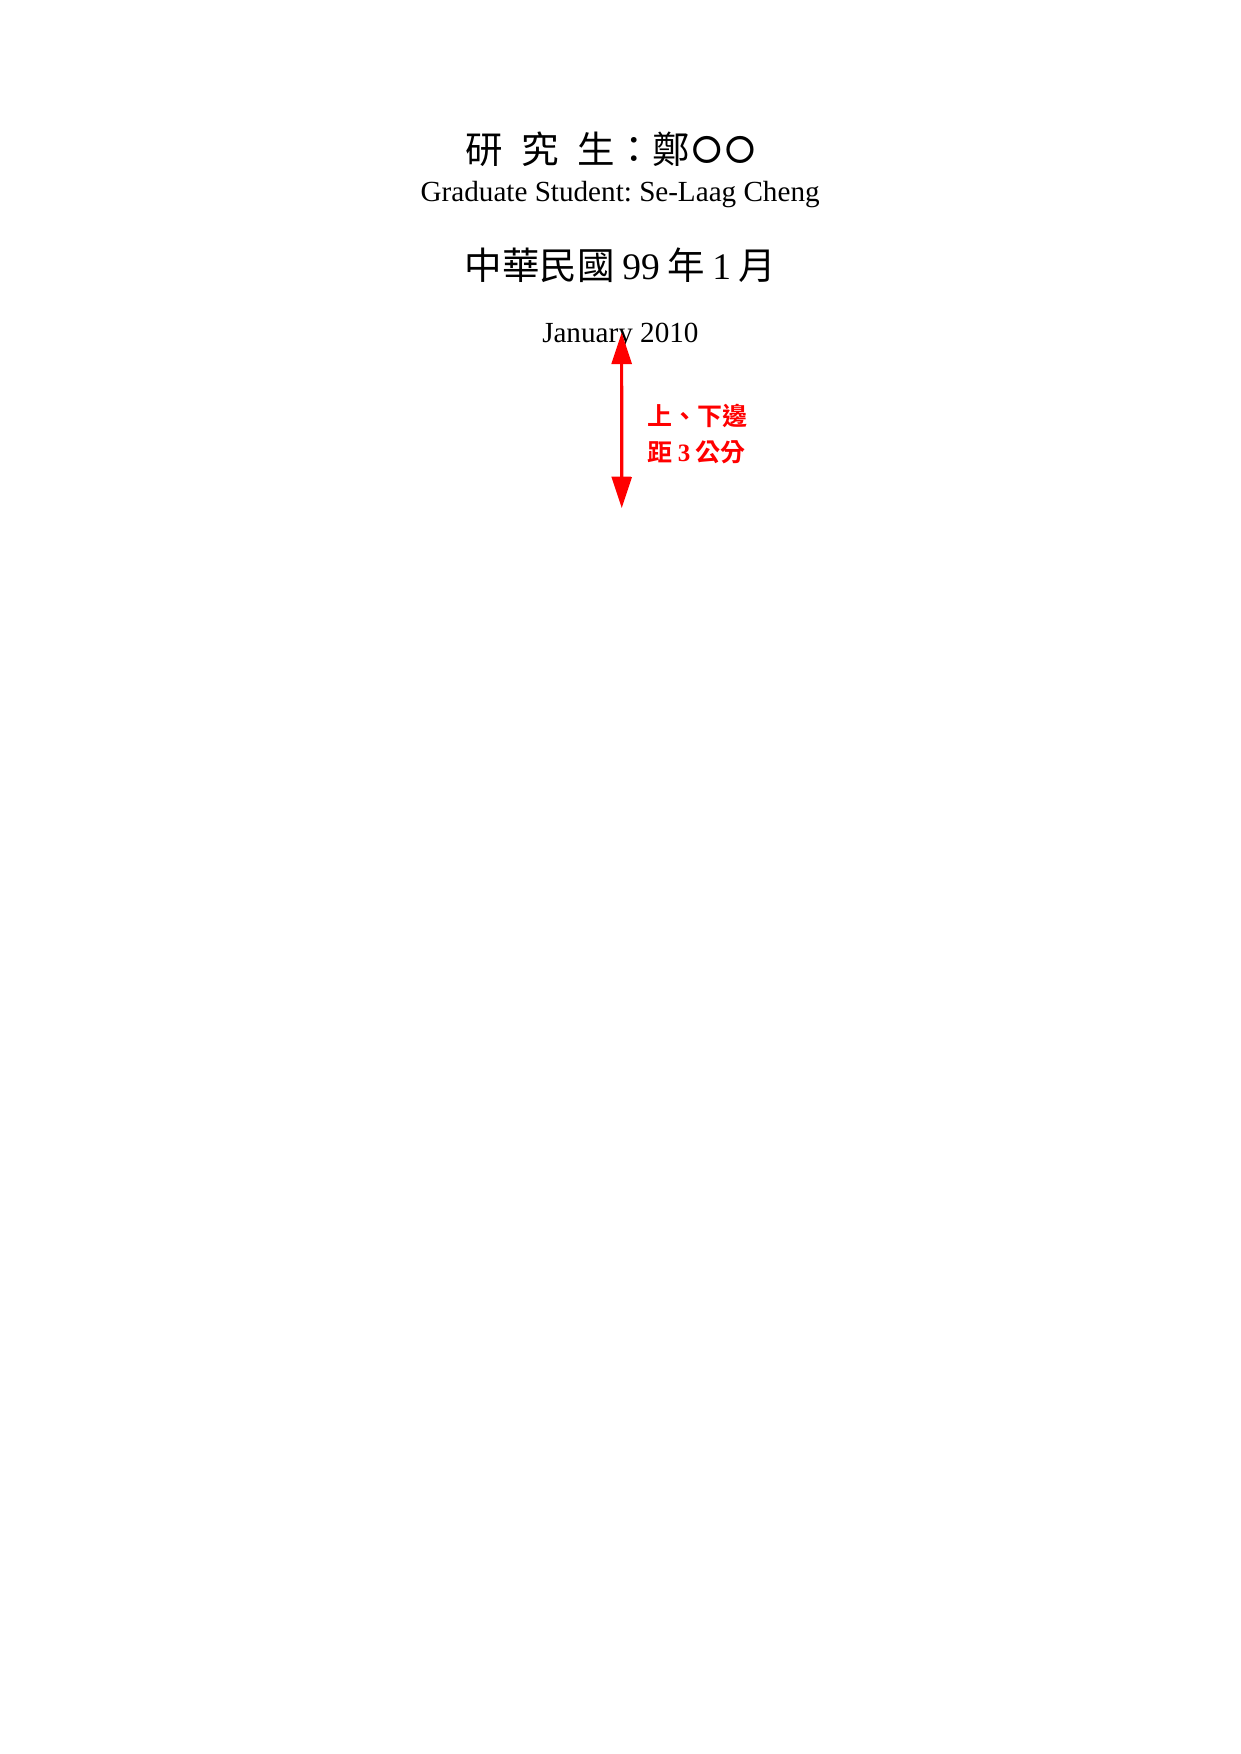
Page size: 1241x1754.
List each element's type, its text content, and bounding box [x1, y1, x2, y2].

text January 2010 [187, 290, 1053, 353]
text 上、下邊距3公分 [648, 396, 767, 468]
text Graduate Student: Se-Laag Cheng [187, 174, 1053, 207]
text 中華民國99年1月 [187, 236, 1053, 290]
text [633, 389, 782, 476]
text 研 究 生：鄭 [187, 119, 1053, 174]
